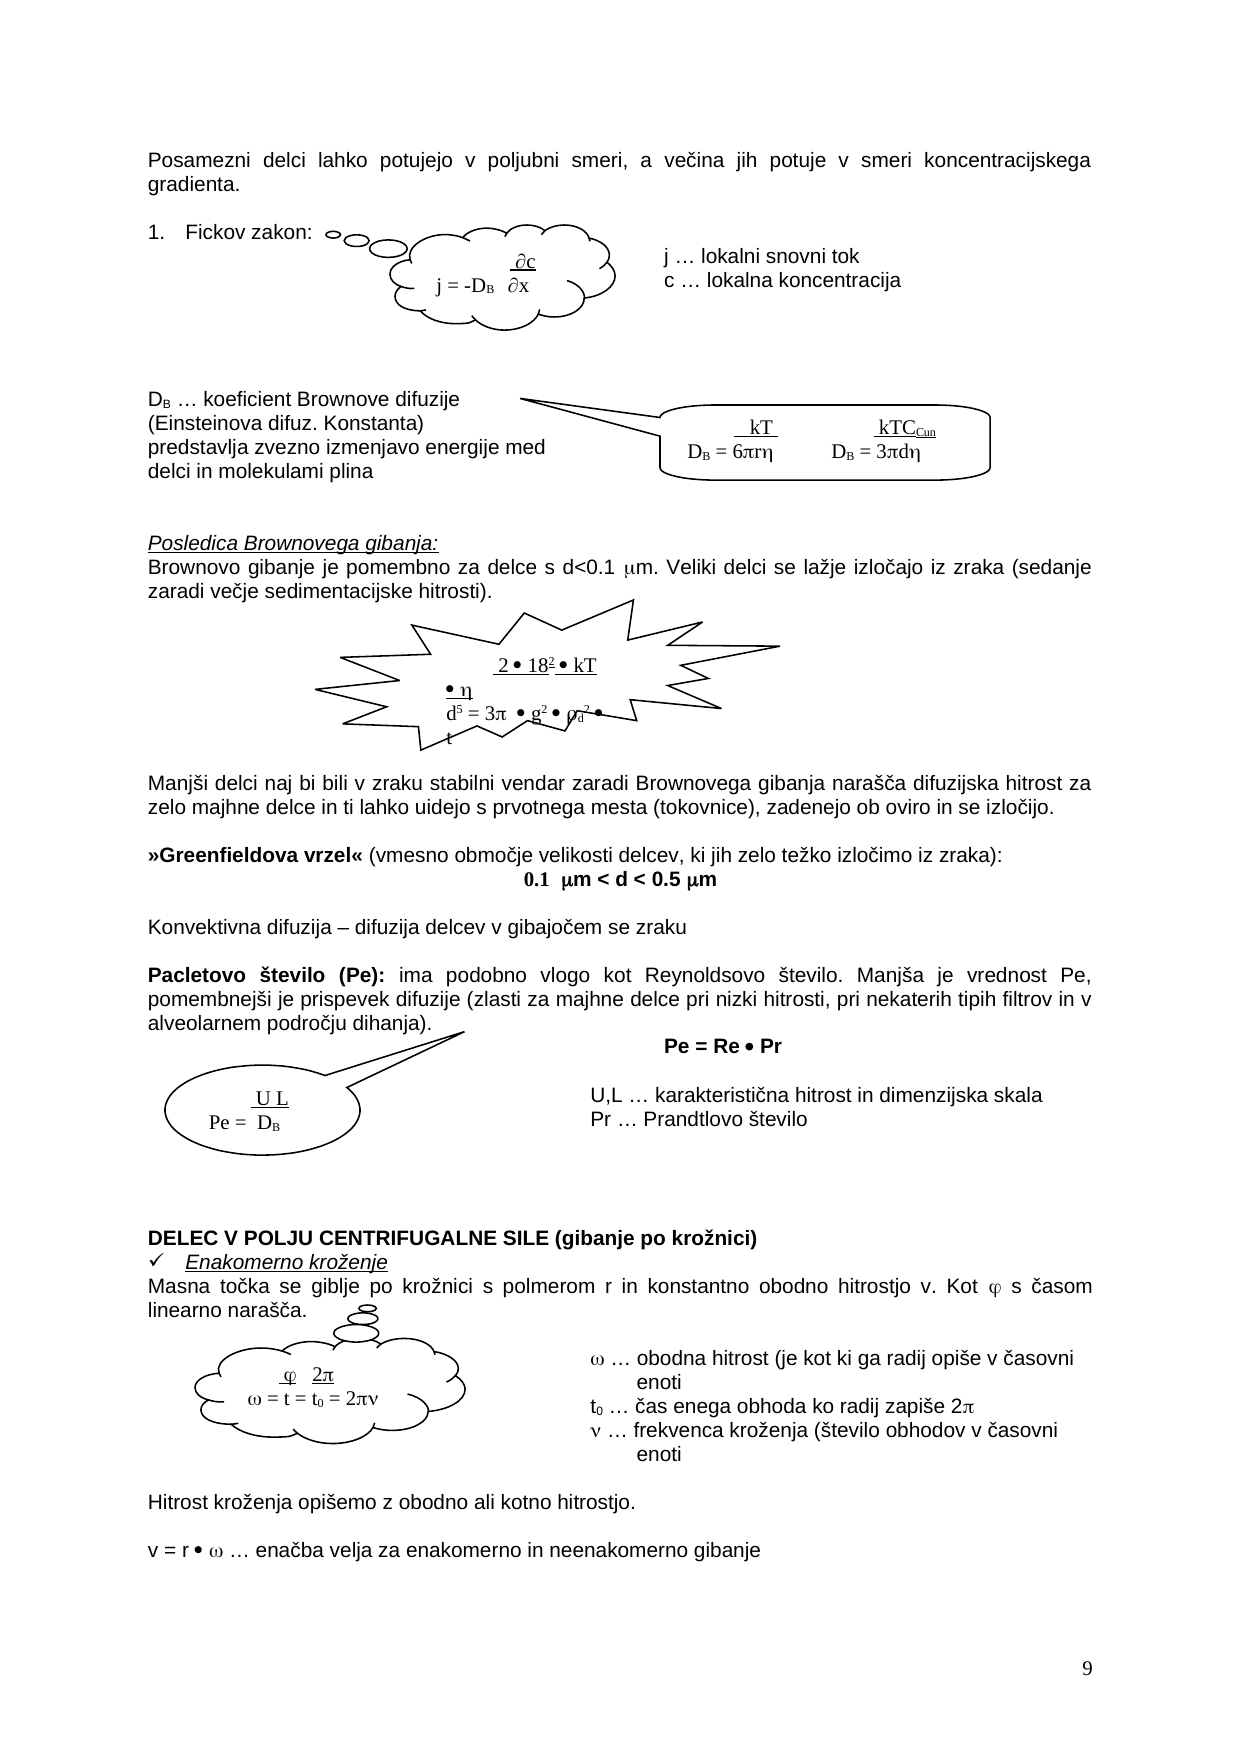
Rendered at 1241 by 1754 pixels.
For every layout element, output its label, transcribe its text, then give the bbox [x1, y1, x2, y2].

text Pr … Prandtlovo število [353, 1106, 1093, 1130]
text [148, 1418, 311, 1442]
text t0 … čas enega obhoda ko radij zapiše 2 [428, 1394, 1093, 1418]
text Hitrost kroženja opišemo z obodno ali kotno hitrostjo. [148, 1490, 1093, 1514]
text [148, 1394, 205, 1418]
text c … lokalna koncentracija [664, 267, 1093, 291]
text Pacletovo število (Pe): ima podobno vlogo kot Reynoldsovo število. Manjša je vrednost Pe, pomembnejši je prispevek difuzije (zlasti za majhne delce pri nizki hitrosti, pri nekaterih tipih filtrov in v alveolarnem področju dihanja). [148, 962, 1093, 1034]
text [991, 435, 1093, 459]
text Pe = Re  Pr [413, 1034, 1093, 1058]
text Brownovo gibanje je pomembno za delce s d<0.1 m. Veliki delci se lažje izločajo iz zraka (sedanje zaradi večje sedimentacijske hitrosti). [148, 555, 1093, 603]
list m < d < 0.5 m [148, 866, 1093, 891]
text v = r   … enačba velja za enakomerno in neenakomerno gibanje [148, 1538, 1093, 1562]
text (Einsteinova difuz. Konstanta) [148, 411, 649, 435]
text »Greenfieldova vrzel« (vmesno območje velikosti delcev, ki jih zelo težko izločimo iz zraka): [148, 842, 1093, 866]
text j … lokalni snovni tok [664, 243, 1093, 267]
text Masna točka se giblje po krožnici s polmerom r in konstantno obodno hitrostjo v. Kot  s časom linearno narašča. [148, 1274, 1093, 1322]
text Manjši delci naj bi bili v zraku stabilni vendar zaradi Brownovega gibanja narašča difuzijska hitrost za zelo majhne delce in ti lahko uidejo s prvotnega mesta (tokovnice), zadenejo ob oviro in se izločijo. [148, 771, 1093, 818]
text delci in molekulami plina [148, 459, 1093, 483]
text enoti [590, 1370, 1093, 1394]
text U,L … karakteristična hitrost in dimenzijska skala [350, 1082, 1093, 1106]
text Posamezni delci lahko potujejo v poljubni smeri, a večina jih potuje v smeri koncentracijskega gradienta. [148, 148, 1093, 196]
list Fickov zakon: [148, 219, 1093, 243]
text predstavlja zvezno izmenjavo energije med [148, 435, 659, 459]
text [987, 411, 1093, 435]
text  … frekvenca kroženja (število obhodov v časovni [355, 1418, 1093, 1442]
text  … obodna hitrost (je kot ki ga radij opiše v časovni [432, 1346, 1093, 1370]
text Konvektivna difuzija – difuzija delcev v gibajočem se zraku [148, 914, 1093, 938]
text DELEC V POLJU CENTRIFUGALNE SILE (gibanje po krožnici) [148, 1226, 1093, 1250]
text DB … koeficient Brownove difuzije [148, 387, 1093, 411]
list Enakomerno kroženje [148, 1250, 1093, 1274]
text enoti [516, 1442, 1093, 1466]
text [148, 1346, 286, 1370]
text [148, 1034, 451, 1058]
text Posledica Brownovega gibanja: [148, 531, 1093, 555]
text [148, 1106, 172, 1130]
